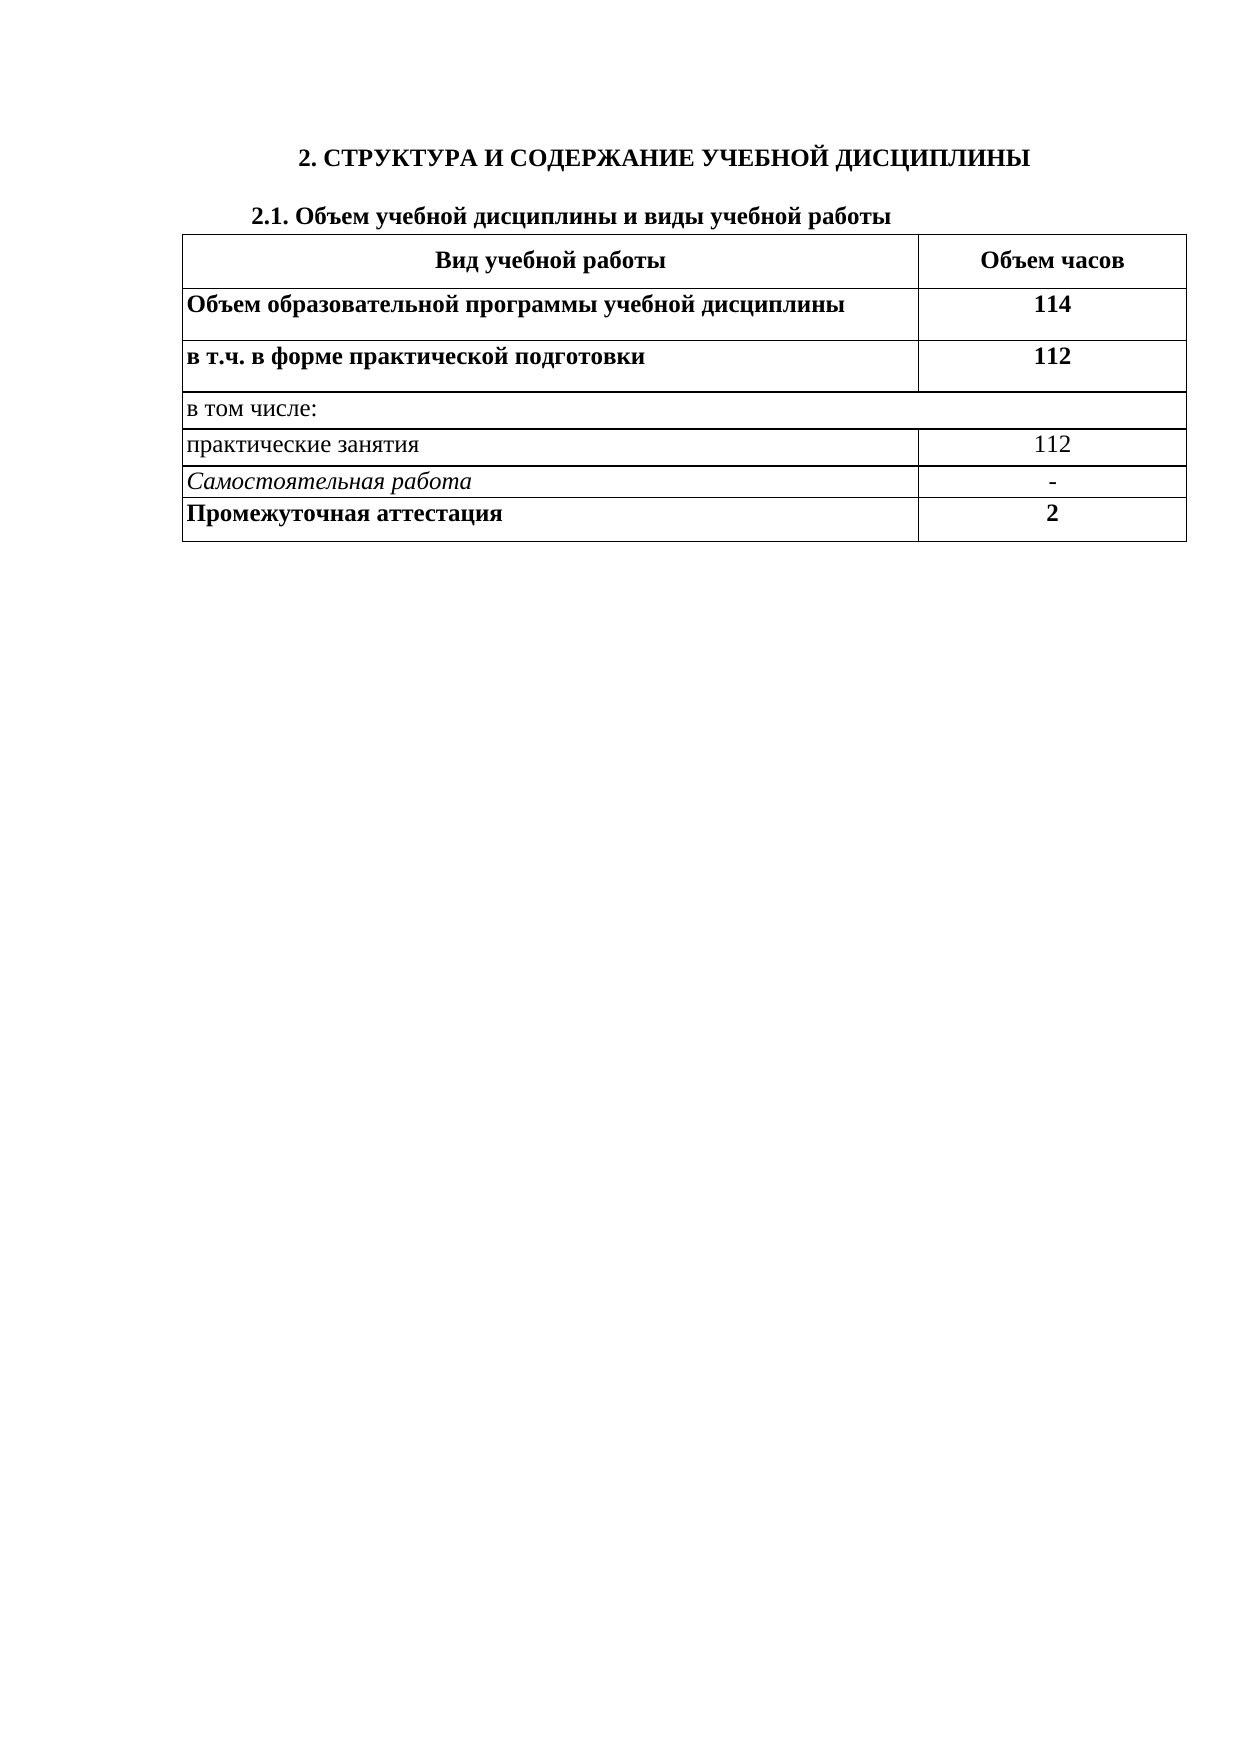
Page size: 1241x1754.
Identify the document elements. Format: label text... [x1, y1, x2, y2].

table_cell практические занятия [183, 430, 918, 465]
table_cell 112 [919, 430, 1186, 465]
table_cell 114 [919, 289, 1186, 339]
table_cell в т.ч. в форме практической подготовки [183, 341, 918, 391]
table_header Вид учебной работы [183, 235, 918, 288]
table_cell Самостоятельная работа [183, 467, 918, 496]
table_cell Промежуточная аттестация [183, 498, 918, 541]
text 2. СТРУКТУРА И СОДЕРЖАНИЕ УЧЕБНОЙ ДИСЦИПЛИНЫ [177, 143, 1152, 172]
table_cell 2 [919, 498, 1186, 541]
table_header Объем часов [919, 235, 1186, 288]
table_cell - [919, 467, 1186, 496]
table_cell 112 [919, 341, 1186, 391]
table_cell Объем образовательной программы учебной дисциплины [183, 289, 918, 339]
text 2.1. Объем учебной дисциплины и виды учебной работы [177, 201, 1152, 229]
table_cell в том числе: [183, 393, 1186, 428]
